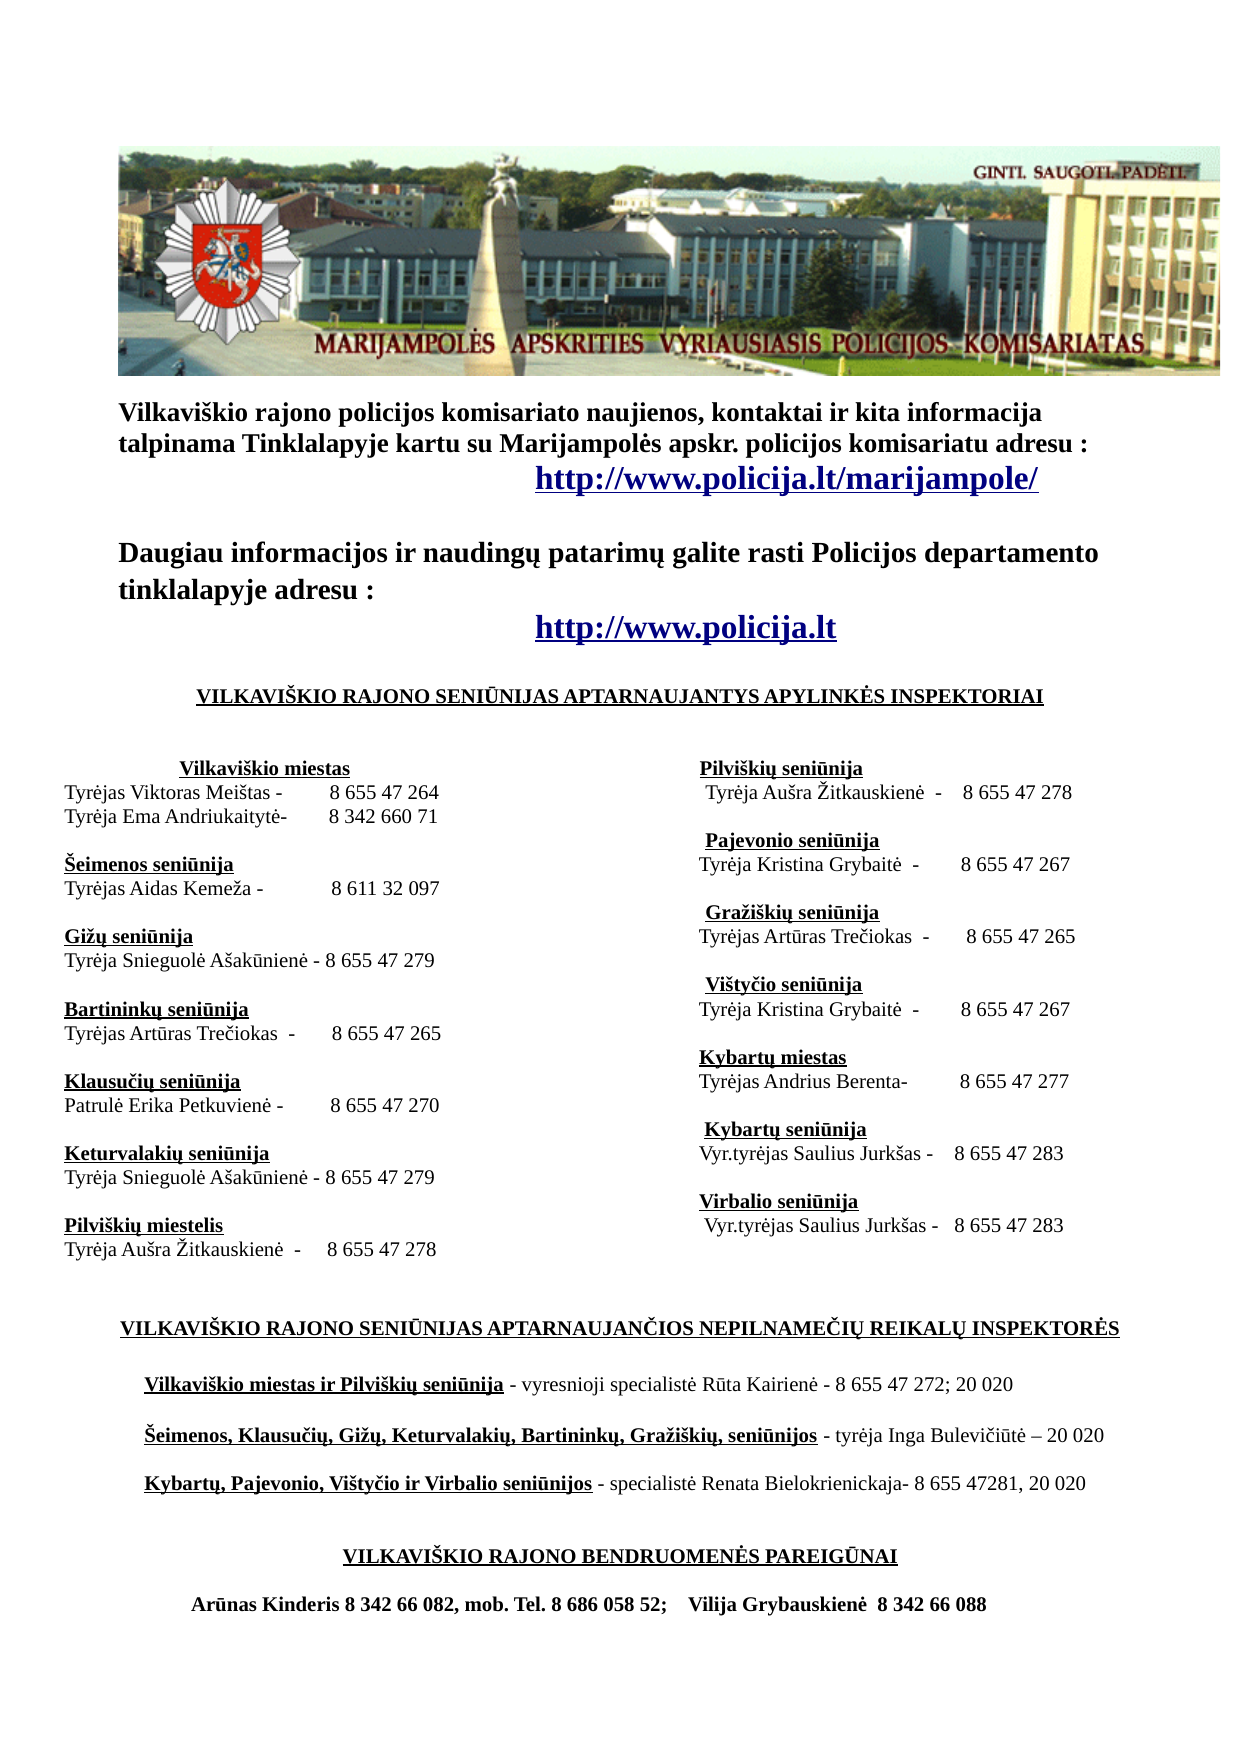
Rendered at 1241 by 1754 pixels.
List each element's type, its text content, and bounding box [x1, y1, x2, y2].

text Šeimenos seniūnija [64, 852, 558, 876]
text Patrulė Erika Petkuvienė - 8 655 47 270 [64, 1093, 558, 1117]
text http://www.policija.lt [118, 607, 1122, 645]
text Tyrėjas Artūras Trečiokas - 8 655 47 265 [668, 924, 1184, 948]
text Tyrėjas Andrius Berenta- 8 655 47 277 [668, 1069, 1184, 1093]
text Tyrėja Ema Andriukaitytė- 8 342 660 71 [64, 804, 558, 828]
text Vištyčio seniūnija [705, 972, 1184, 996]
text Pilviškių miestelis [64, 1213, 558, 1237]
text Pajevonio seniūnija [705, 828, 1184, 852]
text Tyrėja Snieguolė Ašakūnienė - 8 655 47 279 [64, 948, 558, 972]
text Vilkaviškio rajono policijos komisariato naujienos, kontaktai ir kita informacija talpinama Tinklalapyje kartu su Marijampolės apskr. policijos komisariatu adresu : [118, 396, 1122, 458]
text Kybartų miestas [668, 1044, 1184, 1069]
text Tyrėja Kristina Grybaitė - 8 655 47 267 [668, 996, 1184, 1021]
text Vyr.tyrėjas Saulius Jurkšas - 8 655 47 283 [668, 1213, 1184, 1237]
text VILKAVIŠKIO RAJONO BENDRUOMENĖS PAREIGŪNAI [118, 1543, 1122, 1568]
text Daugiau informacijos ir naudingų patarimų galite rasti Policijos departamento tinklalapyje adresu : [118, 535, 1122, 607]
text Arūnas Kinderis 8 342 66 082, mob. Tel. 8 686 058 52; Vilija Grybauskienė 8 342 66 088 [118, 1592, 1122, 1616]
text VILKAVIŠKIO RAJONO SENIŪNIJAS APTARNAUJANČIOS NEPILNAMEČIŲ REIKALŲ INSPEKTORĖS [118, 1316, 1122, 1340]
text Bartininkų seniūnija [64, 996, 558, 1021]
text VILKAVIŠKIO RAJONO SENIŪNIJAS APTARNAUJANTYS APYLINKĖS INSPEKTORIAI [118, 684, 1122, 708]
picture [118, 146, 1221, 376]
text Kybartų, Pajevonio, Vištyčio ir Virbalio seniūnijos - specialistė Renata Bielokrienickaja- 8 655 47281, 20 020 [118, 1471, 1122, 1495]
text Klausučių seniūnija [64, 1069, 558, 1093]
text Kybartų seniūnija [668, 1117, 1184, 1141]
text Tyrėja Aušra Žitkauskienė - 8 655 47 278 [64, 1237, 558, 1261]
text Tyrėjas Artūras Trečiokas - 8 655 47 265 [64, 1021, 558, 1044]
text Tyrėjas Viktoras Meištas - 8 655 47 264 [64, 780, 558, 804]
text Vilkaviškio miestas [148, 756, 553, 780]
text Tyrėja Kristina Grybaitė - 8 655 47 267 [668, 852, 1184, 876]
text http://www.policija.lt/marijampole/ [118, 458, 1122, 497]
text Vilkaviškio miestas ir Pilviškių seniūnija - vyresnioji specialistė Rūta Kairienė - 8 655 47 272; 20 020 [118, 1372, 1122, 1396]
text Virbalio seniūnija [668, 1189, 1184, 1213]
text Vyr.tyrėjas Saulius Jurkšas - 8 655 47 283 [668, 1141, 1184, 1165]
text Tyrėja Snieguolė Ašakūnienė - 8 655 47 279 [64, 1165, 558, 1189]
text Tyrėja Aušra Žitkauskienė - 8 655 47 278 [705, 780, 1184, 804]
text Pilviškių seniūnija [699, 756, 1092, 780]
text Gražiškių seniūnija [705, 900, 1184, 924]
text Tyrėjas Aidas Kemeža - 8 611 32 097 [64, 876, 558, 900]
text Keturvalakių seniūnija [64, 1141, 558, 1165]
text Gižų seniūnija [64, 924, 558, 948]
text Šeimenos, Klausučių, Gižų, Keturvalakių, Bartininkų, Gražiškių, seniūnijos - tyrėja Inga Bulevičiūtė – 20 020 [118, 1423, 1122, 1447]
